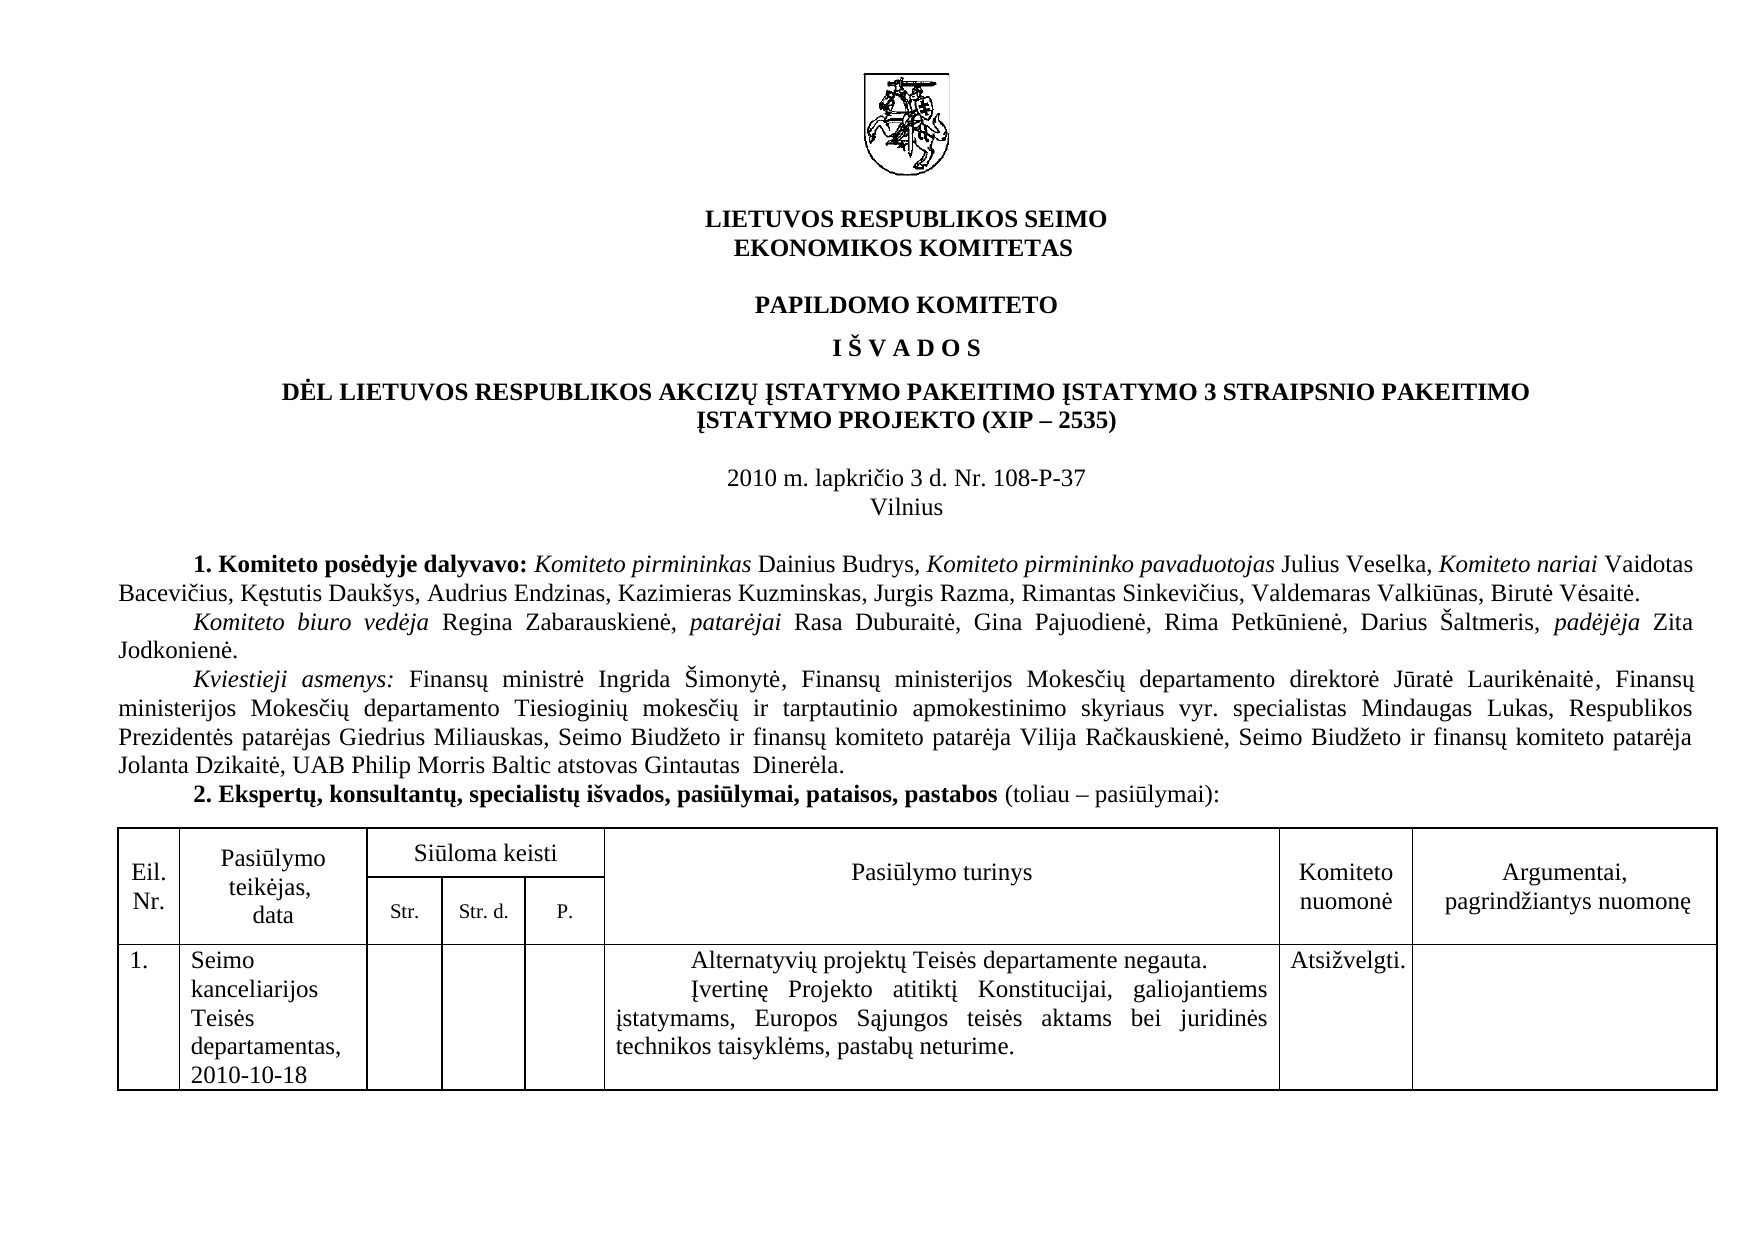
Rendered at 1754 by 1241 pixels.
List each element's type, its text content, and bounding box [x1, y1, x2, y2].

table_header Komiteto nuomonė [1280, 829, 1412, 944]
table_cell P. [526, 878, 604, 944]
subtitle PAPILDOMO KOMITETO [118, 290, 1694, 319]
table_cell Str. [368, 878, 441, 944]
text LIETUVOS RESPUBLIKOS SEIMO [118, 204, 1694, 233]
text Komiteto biuro vedėja Regina Zabarauskienė, patarėjai Rasa Duburaitė, Gina Pajuodienė, Rima Petkūnienė, Darius Šaltmeris, padėjėja Zita Jodkonienė. [118, 607, 1693, 664]
text 2010 m. lapkričio 3 d. Nr. 108-P-37 [118, 463, 1694, 492]
text ĮSTATYMO PROJEKTO (XIP – 2535) [118, 405, 1694, 434]
table_cell [526, 945, 604, 1089]
table_cell Seimo kanceliarijos Teisės departamentas, 2010-10-18 [180, 945, 366, 1089]
table_header Siūloma keisti [368, 829, 604, 876]
table_cell Atsižvelgti. [1280, 945, 1412, 1089]
table_header Eil. Nr. [119, 829, 179, 944]
table_header Argumentai, pagrindžiantys nuomonę [1413, 829, 1716, 944]
table_cell [368, 945, 441, 1089]
table_cell Alternatyvių projektų Teisės departamente negauta. Įvertinę Projekto atitiktį Konstitucijai, galiojantiems įstatymams, Europos Sąjungos teisės aktams bei juridinės technikos taisyklėms, pastabų neturime. [605, 945, 1279, 1089]
text Kviestieji asmenys: Finansų ministrė Ingrida Šimonytė, Finansų ministerijos Mokesčių departamento direktorė Jūratė Laurikėnaitė, Finansų ministerijos Mokesčių departamento Tiesioginių mokesčių ir tarptautinio apmokestinimo skyriaus vyr. specialistas Mindaugas Lukas, Respublikos Prezidentės patarėjas Giedrius Miliauskas, Seimo Biudžeto ir finansų komiteto patarėja Vilija Račkauskienė, Seimo Biudžeto ir finansų komiteto patarėja Jolanta Dzikaitė, UAB Philip Morris Baltic atstovas Gintautas Dinerėla. [118, 664, 1694, 779]
text 2. Ekspertų, konsultantų, specialistų išvados, pasiūlymai, pataisos, pastabos (toliau – pasiūlymai): [118, 779, 1694, 808]
table_cell [443, 945, 524, 1089]
text EKONOMIKOS komitetas [118, 233, 1694, 262]
table_cell 1. [119, 945, 179, 1089]
table_cell [1413, 945, 1716, 1089]
text DĖL LIETUVOS RESPUBLIKOS AKCIZŲ ĮSTATYMO PAKEITIMO ĮSTATYMO 3 STRAIPSNIO PAKEITIMO [118, 377, 1694, 405]
table_header Pasiūlymo turinys [605, 829, 1279, 944]
table_cell Str. d. [443, 878, 524, 944]
table_header Pasiūlymo teikėjas, data [180, 829, 366, 944]
subtitle 1. Komiteto posėdyje dalyvavo: Komiteto pirmininkas Dainius Budrys, Komiteto pirmininko pavaduotojas Julius Veselka, Komiteto nariai Vaidotas Bacevičius, Kęstutis Daukšys, Audrius Endzinas, Kazimieras Kuzminskas, Jurgis Razma, Rimantas Sinkevičius, Valdemaras Valkiūnas, Birutė Vėsaitė. [118, 549, 1693, 607]
subtitle I Š V A D O S [118, 333, 1694, 362]
text Vilnius [118, 492, 1694, 520]
